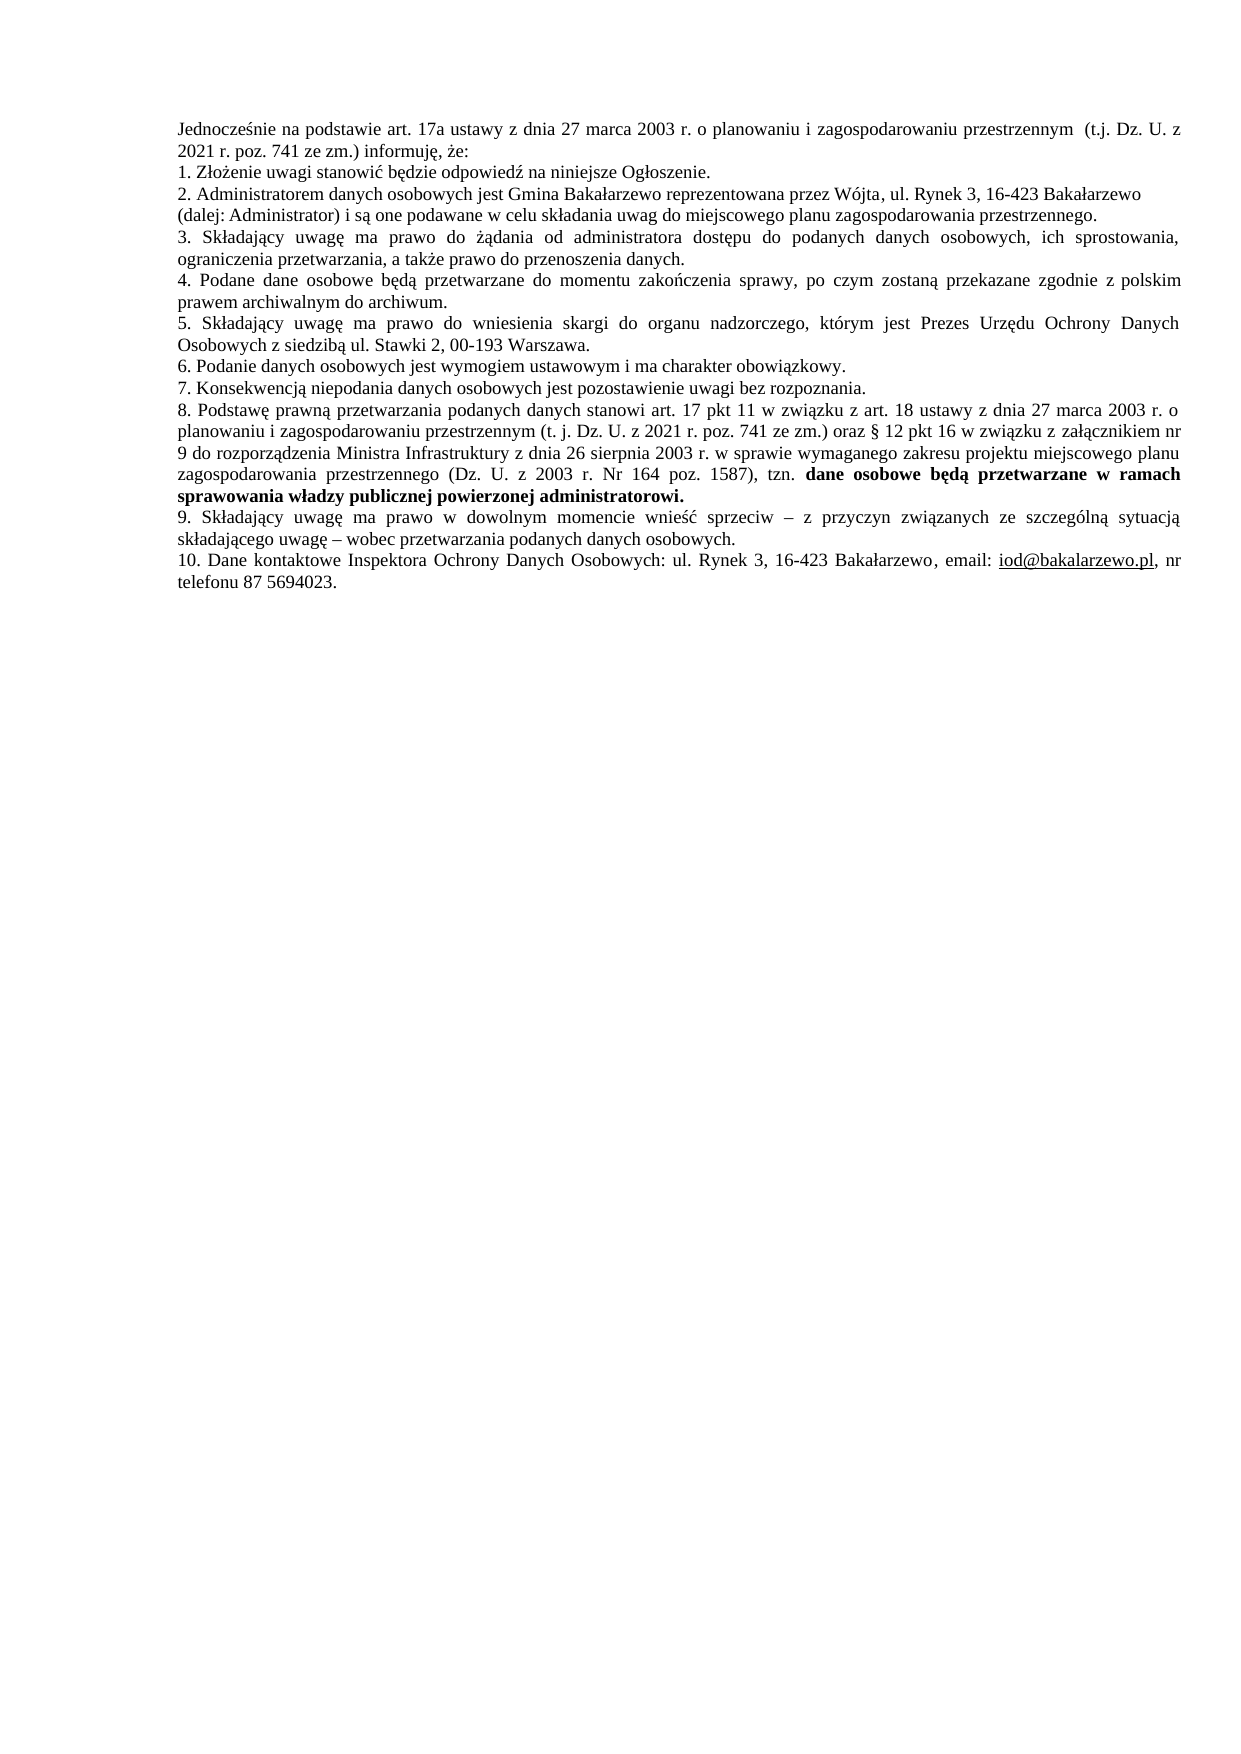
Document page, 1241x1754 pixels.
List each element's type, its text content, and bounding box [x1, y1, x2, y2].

text 10. Dane kontaktowe Inspektora Ochrony Danych Osobowych: ul. Rynek 3, 16-423 Bakałarzewo, email: iod@bakalarzewo.pl, nr telefonu 87 5694023. [177, 549, 1181, 592]
text 1. Złożenie uwagi stanowić będzie odpowiedź na niniejsze Ogłoszenie. [177, 161, 1181, 183]
text 5. Składający uwagę ma prawo do wniesienia skargi do organu nadzorczego, którym jest Prezes Urzędu Ochrony Danych Osobowych z siedzibą ul. Stawki 2, 00-193 Warszawa. [177, 312, 1181, 355]
text Jednocześnie na podstawie art. 17a ustawy z dnia 27 marca 2003 r. o planowaniu i zagospodarowaniu przestrzennym (t.j. Dz. U. z 2021 r. poz. 741 ze zm.) informuję, że: [177, 118, 1181, 161]
text 9. Składający uwagę ma prawo w dowolnym momencie wnieść sprzeciw – z przyczyn związanych ze szczególną sytuacją składającego uwagę – wobec przetwarzania podanych danych osobowych. [177, 506, 1181, 549]
text 3. Składający uwagę ma prawo do żądania od administratora dostępu do podanych danych osobowych, ich sprostowania, ograniczenia przetwarzania, a także prawo do przenoszenia danych. [177, 226, 1181, 269]
text 2. Administratorem danych osobowych jest Gmina Bakałarzewo reprezentowana przez Wójta, ul. Rynek 3, 16-423 Bakałarzewo (dalej: Administrator) i są one podawane w celu składania uwag do miejscowego planu zagospodarowania przestrzennego. [177, 183, 1181, 226]
text 7. Konsekwencją niepodania danych osobowych jest pozostawienie uwagi bez rozpoznania. [177, 377, 1181, 398]
text 8. Podstawę prawną przetwarzania podanych danych stanowi art. 17 pkt 11 w związku z art. 18 ustawy z dnia 27 marca 2003 r. o planowaniu i zagospodarowaniu przestrzennym (t. j. Dz. U. z 2021 r. poz. 741 ze zm.) oraz § 12 pkt 16 w związku z załącznikiem nr 9 do rozporządzenia Ministra Infrastruktury z dnia 26 sierpnia 2003 r. w sprawie wymaganego zakresu projektu miejscowego planu zagospodarowania przestrzennego (Dz. U. z 2003 r. Nr 164 poz. 1587), tzn. dane osobowe będą przetwarzane w ramach sprawowania władzy publicznej powierzonej administratorowi. [177, 398, 1181, 506]
text 6. Podanie danych osobowych jest wymogiem ustawowym i ma charakter obowiązkowy. [177, 355, 1181, 377]
text 4. Podane dane osobowe będą przetwarzane do momentu zakończenia sprawy, po czym zostaną przekazane zgodnie z polskim prawem archiwalnym do archiwum. [177, 269, 1181, 312]
